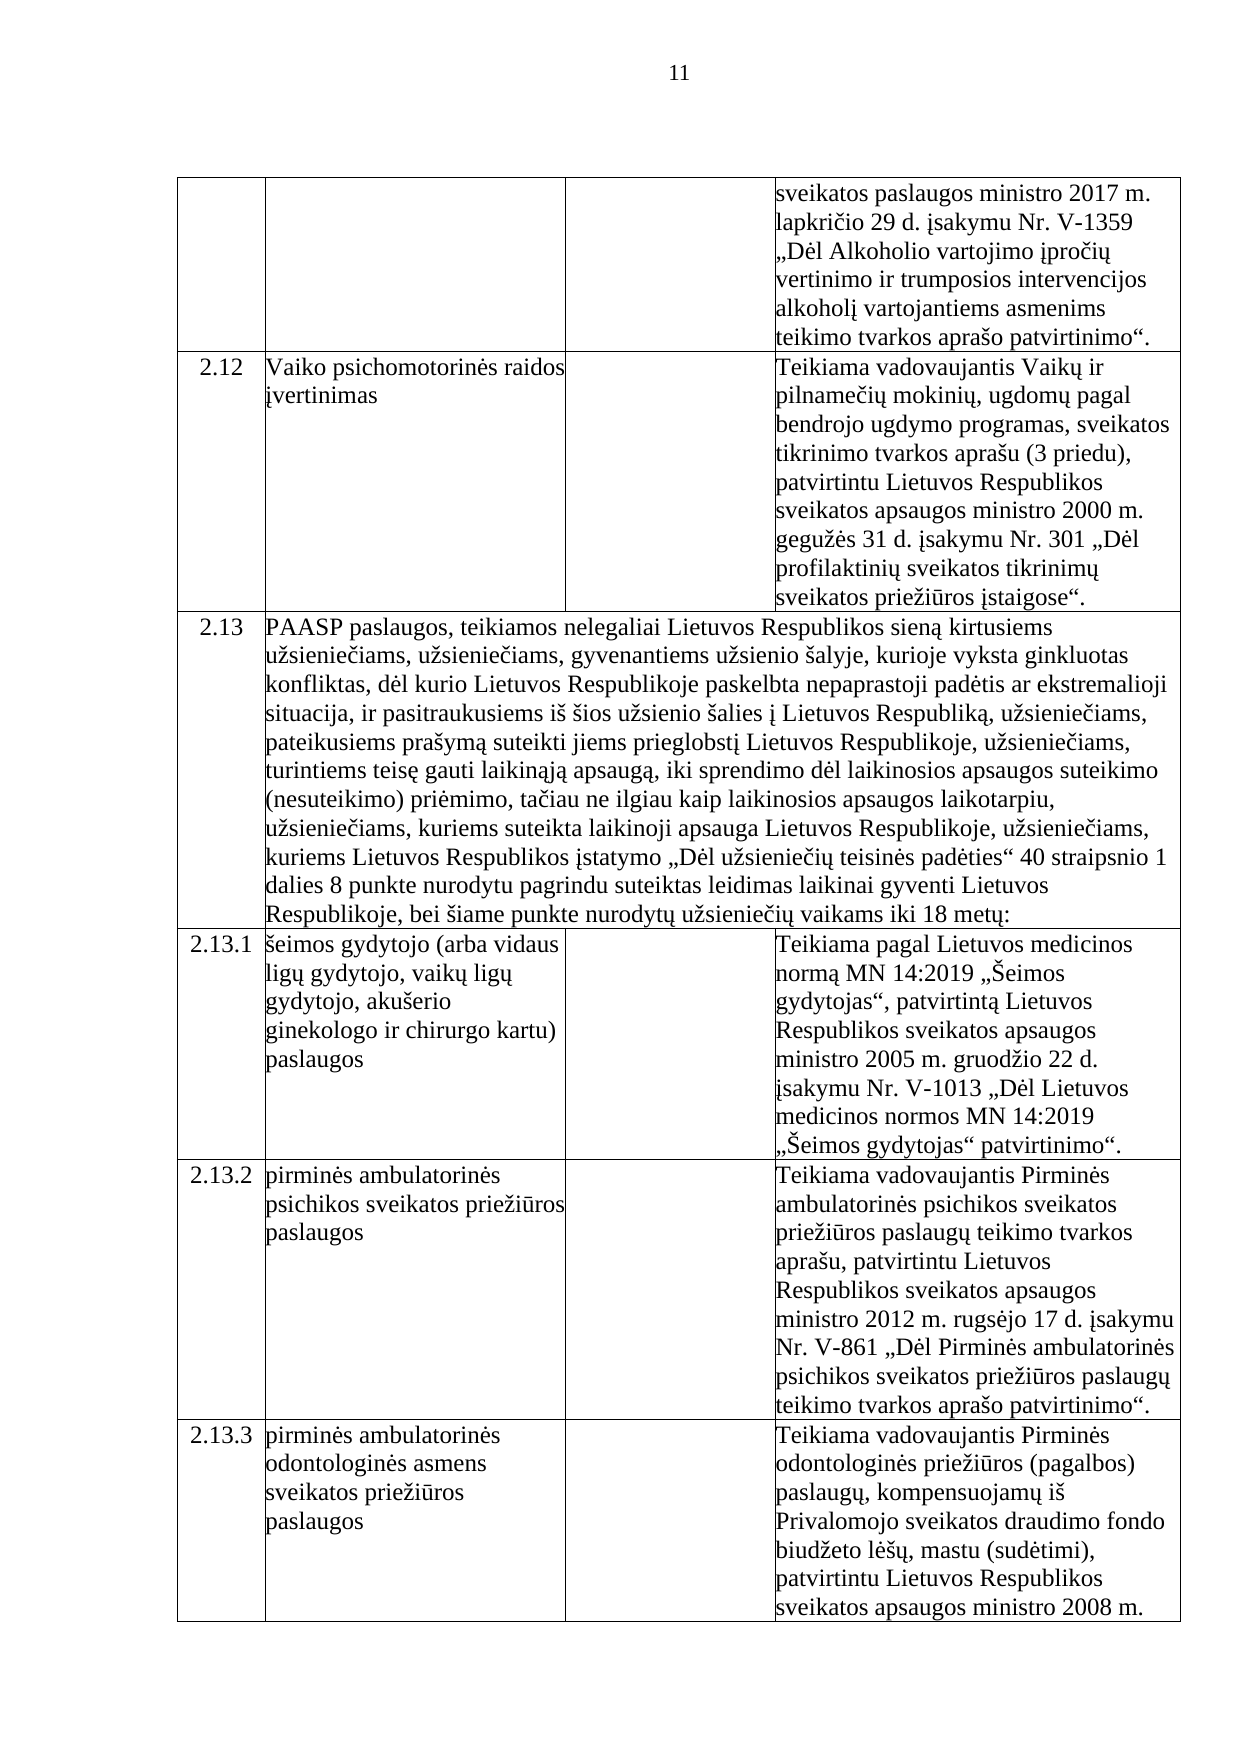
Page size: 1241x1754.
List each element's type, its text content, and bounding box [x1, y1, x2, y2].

table_cell sveikatos paslaugos ministro 2017 m. lapkričio 29 d. įsakymu Nr. V-1359 „Dėl Alkoholio vartojimo įpročių vertinimo ir trumposios intervencijos alkoholį vartojantiems asmenims teikimo tvarkos aprašo patvirtinimo“. [776, 178, 1180, 351]
table_cell [178, 178, 265, 351]
table_cell [566, 929, 775, 1159]
table_cell [566, 1160, 775, 1419]
table_cell 2.12 [178, 352, 265, 611]
table_cell [266, 178, 565, 351]
table_cell [566, 352, 775, 611]
table_cell Vaiko psichomotorinės raidos įvertinimas [266, 352, 565, 611]
table_cell pirminės ambulatorinės odontologinės asmens sveikatos priežiūros paslaugos [266, 1420, 565, 1621]
table_cell 2.13.1 [178, 929, 265, 1159]
table_cell Teikiama vadovaujantis Pirminės odontologinės priežiūros (pagalbos) paslaugų, kompensuojamų iš Privalomojo sveikatos draudimo fondo biudžeto lėšų, mastu (sudėtimi), patvirtintu Lietuvos Respublikos sveikatos apsaugos ministro 2008 m. [776, 1420, 1180, 1621]
table_cell PAASP paslaugos, teikiamos nelegaliai Lietuvos Respublikos sieną kirtusiems užsieniečiams, užsieniečiams, gyvenantiems užsienio šalyje, kurioje vyksta ginkluotas konfliktas, dėl kurio Lietuvos Respublikoje paskelbta nepaprastoji padėtis ar ekstremalioji situacija, ir pasitraukusiems iš šios užsienio šalies į Lietuvos Respubliką, užsieniečiams, pateikusiems prašymą suteikti jiems prieglobstį Lietuvos Respublikoje, užsieniečiams, turintiems teisę gauti laikinąją apsaugą, iki sprendimo dėl laikinosios apsaugos suteikimo (nesuteikimo) priėmimo, tačiau ne ilgiau kaip laikinosios apsaugos laikotarpiu, užsieniečiams, kuriems suteikta laikinoji apsauga Lietuvos Respublikoje, užsieniečiams, kuriems Lietuvos Respublikos įstatymo „Dėl užsieniečių teisinės padėties“ 40 straipsnio 1 dalies 8 punkte nurodytu pagrindu suteiktas leidimas laikinai gyventi Lietuvos Respublikoje, bei šiame punkte nurodytų užsieniečių vaikams iki 18 metų: [266, 612, 1180, 928]
table_cell [566, 1420, 775, 1621]
table_cell Teikiama vadovaujantis Vaikų ir pilnamečių mokinių, ugdomų pagal bendrojo ugdymo programas, sveikatos tikrinimo tvarkos aprašu (3 priedu), patvirtintu Lietuvos Respublikos sveikatos apsaugos ministro 2000 m. gegužės 31 d. įsakymu Nr. 301 „Dėl profilaktinių sveikatos tikrinimų sveikatos priežiūros įstaigose“. [776, 352, 1180, 611]
table_cell 2.13.2 [178, 1160, 265, 1419]
table_cell 2.13 [178, 612, 265, 928]
table_cell 2.13.3 [178, 1420, 265, 1621]
table_cell pirminės ambulatorinės psichikos sveikatos priežiūros paslaugos [266, 1160, 565, 1419]
table_cell [566, 178, 775, 351]
table_cell Teikiama pagal Lietuvos medicinos normą MN 14:2019 „Šeimos gydytojas“, patvirtintą Lietuvos Respublikos sveikatos apsaugos ministro 2005 m. gruodžio 22 d. įsakymu Nr. V-1013 „Dėl Lietuvos medicinos normos MN 14:2019 „Šeimos gydytojas“ patvirtinimo“. [776, 929, 1180, 1159]
table_cell Teikiama vadovaujantis Pirminės ambulatorinės psichikos sveikatos priežiūros paslaugų teikimo tvarkos aprašu, patvirtintu Lietuvos Respublikos sveikatos apsaugos ministro 2012 m. rugsėjo 17 d. įsakymu Nr. V-861 „Dėl Pirminės ambulatorinės psichikos sveikatos priežiūros paslaugų teikimo tvarkos aprašo patvirtinimo“. [776, 1160, 1180, 1419]
table_cell šeimos gydytojo (arba vidaus ligų gydytojo, vaikų ligų gydytojo, akušerio ginekologo ir chirurgo kartu) paslaugos [266, 929, 565, 1159]
